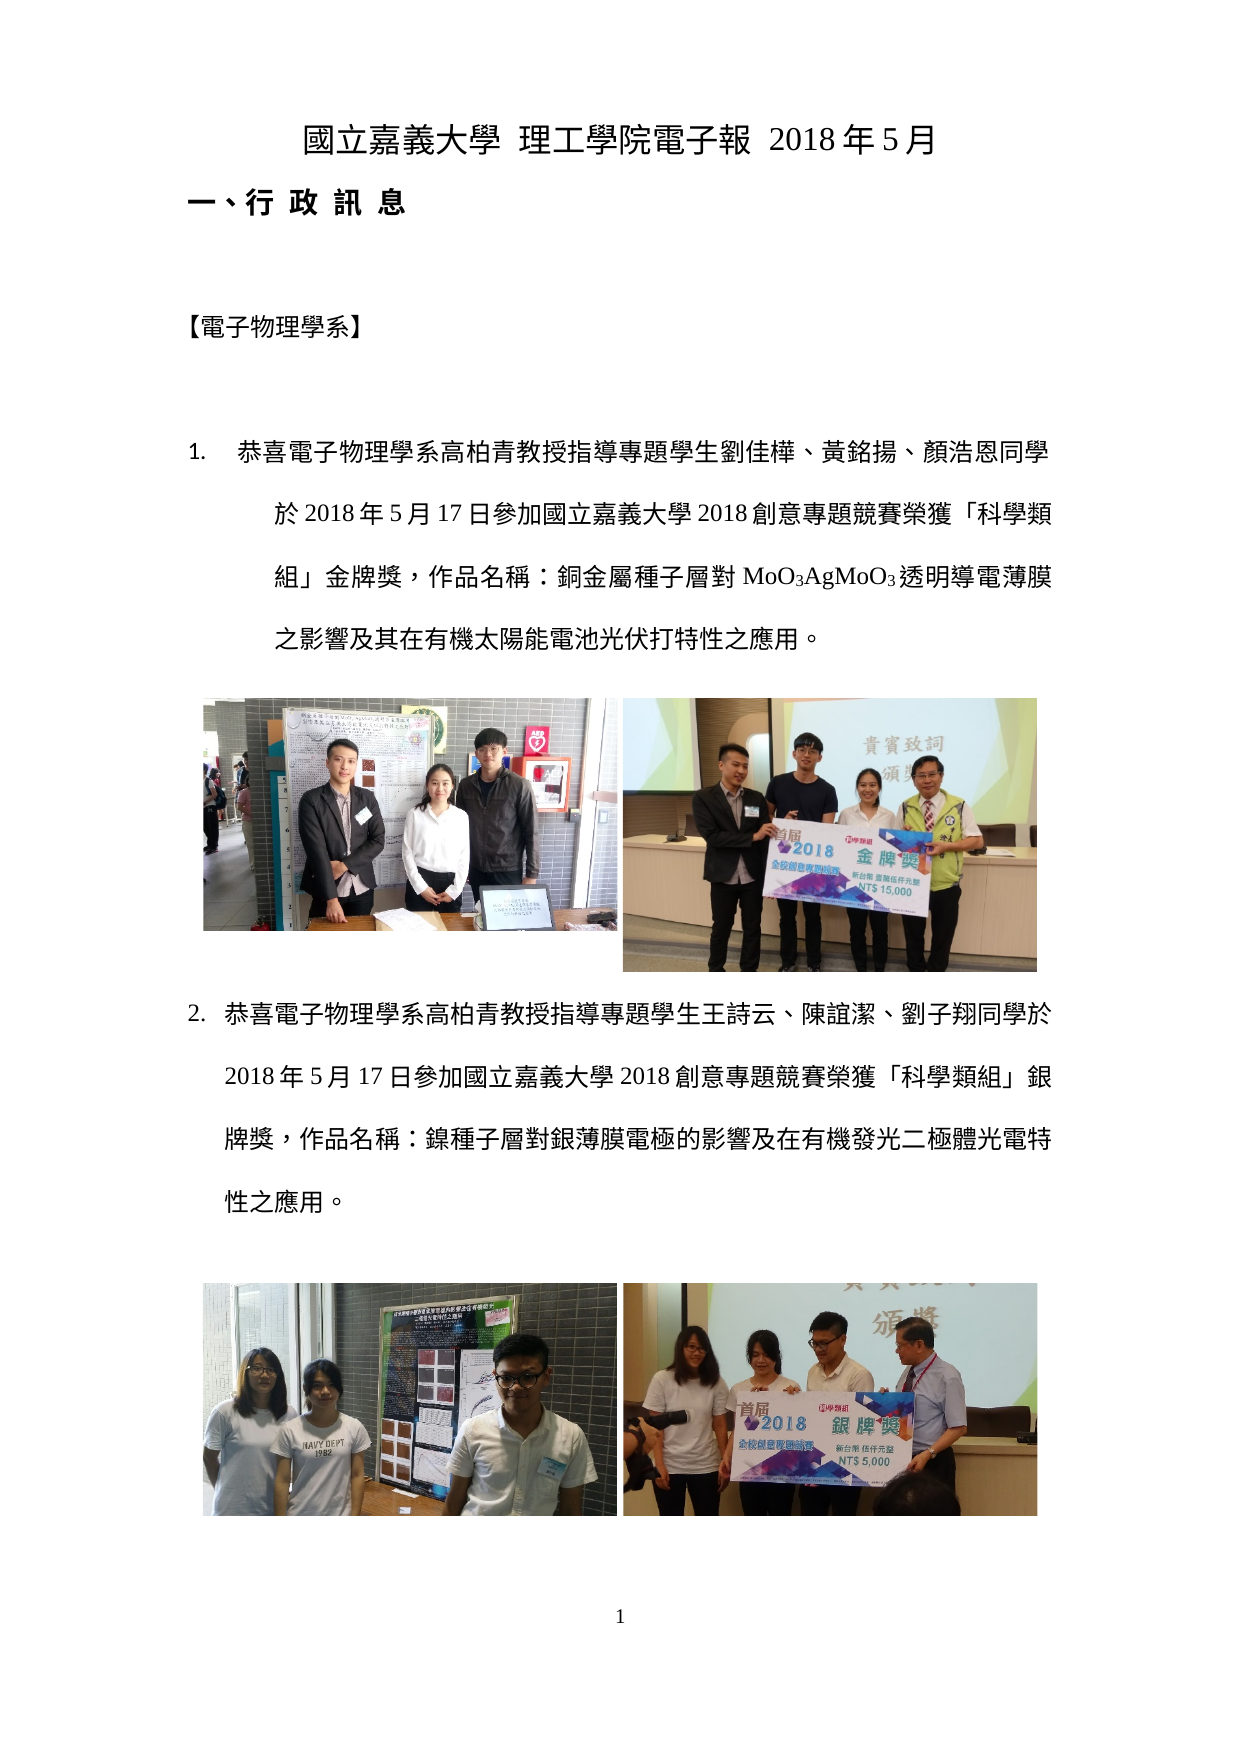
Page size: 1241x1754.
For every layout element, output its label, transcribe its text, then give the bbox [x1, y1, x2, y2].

text 2. 恭喜電子物理學系高柏青教授指導專題學生王詩云、陳誼潔、劉子翔同學於2018年5月17日參加國立嘉義大學2018創意專題競賽榮獲「科學類組」銀牌獎，作品名稱：鎳種子層對銀薄膜電極的影響及在有機發光二極體光電特性之應用。 [187, 971, 1053, 1221]
text 國立嘉義大學 理工學院電子報 2018年5月 [187, 96, 1053, 159]
list 恭喜電子物理學系高柏青教授指導專題學生劉佳樺、黃銘揚、顏浩恩同學於2018年5月17日參加國立嘉義大學2018創意專題競賽榮獲「科學類組」金牌獎，作品名稱：銅金屬種子層對MoO3AgMoO3透明導電薄膜之影響及其在有機太陽能電池光伏打特性之應用。 [187, 409, 1053, 659]
text 一、行 政 訊 息 [187, 159, 1053, 221]
text 【電子物理學系】 [175, 284, 1053, 346]
